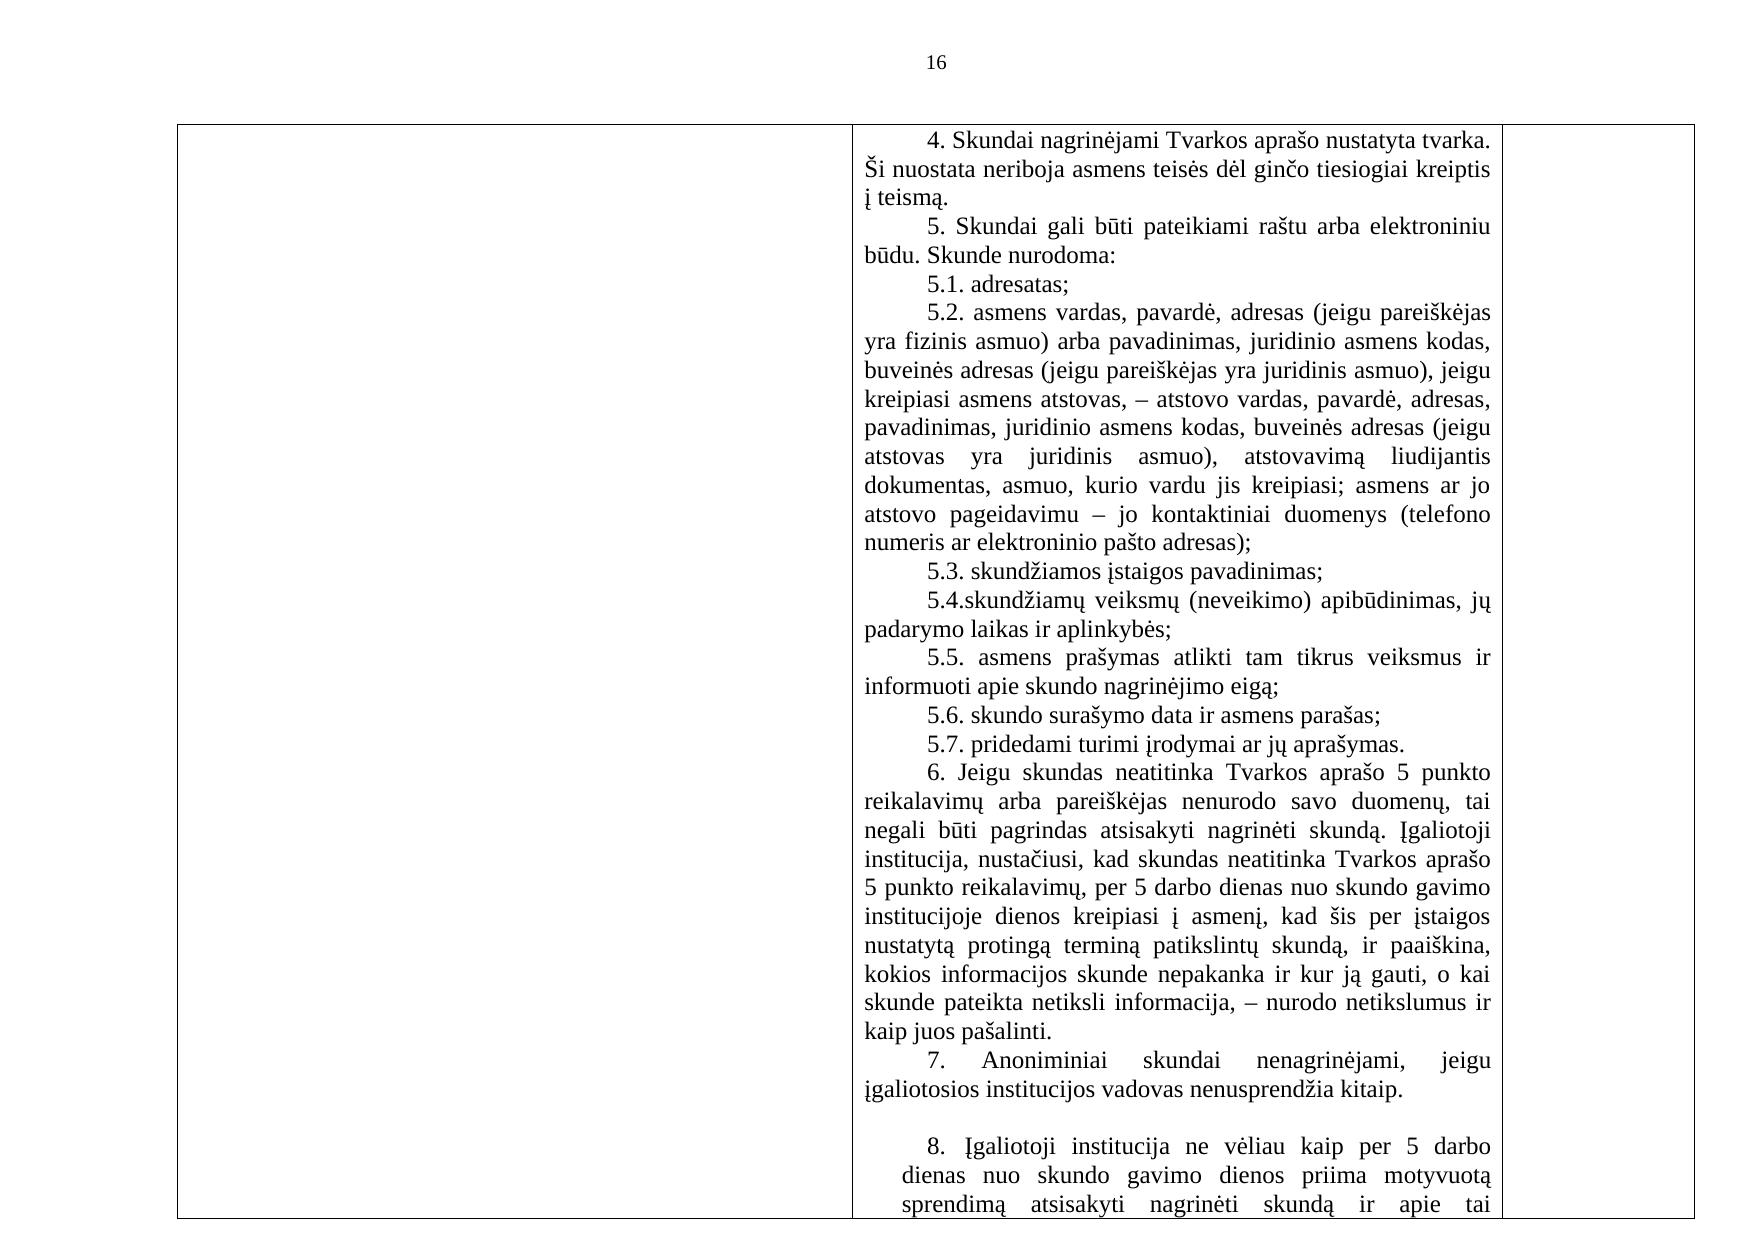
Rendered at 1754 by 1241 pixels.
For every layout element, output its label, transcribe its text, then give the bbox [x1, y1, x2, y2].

table_cell TGIĮ 7 straipsnis <...> 4. Vyriausybės įgaliota institucija yra atsakinga už: <...> 2) skundų dėl institucijų interneto svetainių ir mobiliųjų programų nepritaikymo ar netinkamo pritaikymo prieinamumo reikalavimams nagrinėjimą Vyriausybės nustatyta tvarka ir dėl institucijos netinkamai atlikto vertinimo, ar prieinamumo reikalavimų laikymasis sudarys institucijai neproporcingą naštą, nagrinėjimą Vyriausybės nustatyta tvarka; Aprašo projekto priedas 2. Asmuo turi teisę apskųsti įstaigos veiksmą ar neveikimą dėl Apraše nustatytų prieinamumo reikalavimų įstaigų interneto svetainėms ar mobiliosioms programoms nesilaikymo ar netinkamo laikymosi, taip pat dėl netinkamo įstaigos atlikto vertinimo, ar prieinamumo reikalavimų laikymasis sudarys įstaigai neproporcingą naštą, taip pat turi teisę apskųsti įstaigos veiksmą ar neveikimą dėl atitikties paraiškos įstaigos interneto svetainėje ar mobiliojoje programoje skelbimo ir (ar) joje pateiktos, netinkamai pateiktos, nepateiktos informacijos. 3. Skundas turi būti paduotas įgaliotajai institucijai ne vėliau kaip per 6 mėnesius nuo skunde nurodytų galimų pažeidimų padarymo dienos arba nuo tos dienos, kada asmeniui tapo žinoma apie galimą pažeidimą. 4. Skundai nagrinėjami Tvarkos aprašo nustatyta tvarka. Ši nuostata neriboja asmens teisės dėl ginčo tiesiogiai kreiptis į teismą. 5. Skundai gali būti pateikiami raštu arba elektroniniu būdu. Skunde nurodoma: 5.1. adresatas; 5.2. asmens vardas, pavardė, adresas (jeigu pareiškėjas yra fizinis asmuo) arba pavadinimas, juridinio asmens kodas, buveinės adresas (jeigu pareiškėjas yra juridinis asmuo), jeigu kreipiasi asmens atstovas, – atstovo vardas, pavardė, adresas, pavadinimas, juridinio asmens kodas, buveinės adresas (jeigu atstovas yra juridinis asmuo), atstovavimą liudijantis dokumentas, asmuo, kurio vardu jis kreipiasi; asmens ar jo atstovo pageidavimu – jo kontaktiniai duomenys (telefono numeris ar elektroninio pašto adresas); 5.3. skundžiamos įstaigos pavadinimas; 5.4.skundžiamų veiksmų (neveikimo) apibūdinimas, jų padarymo laikas ir aplinkybės; 5.5. asmens prašymas atlikti tam tikrus veiksmus ir informuoti apie skundo nagrinėjimo eigą; 5.6. skundo surašymo data ir asmens parašas; 5.7. pridedami turimi įrodymai ar jų aprašymas. 6. Jeigu skundas neatitinka Tvarkos aprašo 5 punkto reikalavimų arba pareiškėjas nenurodo savo duomenų, tai negali būti pagrindas atsisakyti nagrinėti skundą. Įgaliotoji institucija, nustačiusi, kad skundas neatitinka Tvarkos aprašo 5 punkto reikalavimų, per 5 darbo dienas nuo skundo gavimo institucijoje dienos kreipiasi į asmenį, kad šis per įstaigos nustatytą protingą terminą patikslintų skundą, ir paaiškina, kokios informacijos skunde nepakanka ir kur ją gauti, o kai skunde pateikta netiksli informacija, – nurodo netikslumus ir kaip juos pašalinti. 7. Anoniminiai skundai nenagrinėjami, jeigu įgaliotosios institucijos vadovas nenusprendžia kitaip. Įgaliotoji institucija ne vėliau kaip per 5 darbo dienas nuo skundo gavimo dienos priima motyvuotą sprendimą atsisakyti nagrinėti skundą ir apie tai informuoja asmenį, jeigu: skunde nurodytų aplinkybių nagrinėjimas nepriskirtas įgaliotosios institucijos kompetencijai; skundas tuo pačiu klausimu buvo išnagrinėtas įgaliotosios institucijos, išskyrus atvejus, kai nurodoma naujų aplinkybių ar pateikiama naujų faktų; skundas tuo pačiu klausimu buvo išnagrinėtas arba yra nagrinėjamas kita ikiteisminio ginčo tvarka ar teisme; dėl skundo dalyko yra priimtas procesinis sprendimas pradėti ikiteisminį tyrimą; skundo tekstas yra neįskaitomas; nuo skunde nurodytų pažeidimų padarymo iki skundo padavimo yra praėję daugiau kaip 6 mėnesiai, išskyrus atvejus, kai skundas pateiktas dėl įstaigos neveikimo; asmuo per įstaigos nustatytą terminą nepatikslino skundo ir (ar) nepateikė trūkstamos informacijos ir dokumentų, be kurių neįmanoma išnagrinėti skundo. Tais atvejais, kai skundas nepriskirtas įgaliotosios institucijos kompetencijai, įgaliotoji institucija per 5 darbo dienas persiunčia skundą kitai institucijai pagal kompetenciją ir apie tai praneša asmeniui. Kai kompetentinga institucija yra teismas, skundas grąžinamas asmeniui ir nurodoma, kad asmens skundą kompetentingas nagrinėti teismas. Jeigu gaunamas asmens prašymas nenagrinėti skundo, įgaliotoji institucija skundo nagrinėjimą nutraukia. Asmuo įgaliotosios institucijos prašymu privalo pateikti dokumentus ir informaciją per prašyme nurodytą terminą. Prašymas, kad asmuo pateiktų dokumentus ir informaciją, kurių reikia skundui tirti, turi būti motyvuotas. Pakartotinai prašyti, kad asmuo pateiktų dokumentus ir informaciją, galima tik išimtiniais atvejais ir tinkamai motyvuojant šių dokumentų ir informacijos būtinumą. Skundas turi būti išnagrinėtas ir asmeniui atsakyta per 60 kalendorinių dienų nuo skundo gavimo dienos, išskyrus atvejus, kai dėl skunde nurodytų aplinkybių sudėtingumo, informacijos apimties ar skundžiamų veiksmų tęstinio pobūdžio būtina pratęsti skundo nagrinėjimą. Šiais atvejais skundo nagrinėjimo terminas pratęsiamas, bet ne ilgiau kaip 60 kalendorinių dienų. Visas skundo nagrinėjimo terminas negali būti ilgesnis kaip 120 kalendorinių dienų. Apie įgaliotosios institucijos motyvuotą sprendimą pratęsti skundo nagrinėjimo terminą asmuo turi būti informuotas per 5 darbo dienas nuo sprendimo priėmimo dienos. Juridiniai ir fiziniai asmenys, organizacijos, jų padaliniai privalo įgaliotosios institucijos motyvuotu reikalavimu per nustatytą terminą pateikti visą informaciją, duomenis ir dokumentus (dokumentų kopijas), taip pat sudaryti sąlygas susipažinti su visais duomenimis ir dokumentais, kurių reikia skundui nagrinėti. Įgaliotosios institucijos sprendimai yra privalomi asmenims ir įstaigoms. Įstaiga privalo informuoti įgaliotąją instituciją apie sprendimo vykdymo eigą ir nurodyti terminą, per kurį planuoja įgyvendinti sprendimą. Įgaliotosios institucijos sprendimai Lietuvos Respublikos administracinių bylų teisenos įstatymo nustatyta tvarka gali būti skundžiami teismui. Pastaba: Pranešimas Komisijai bus padarytas priėmus Nutarimo projektą. [853, 125, 1502, 1217]
table_cell [1503, 125, 1694, 1217]
table_cell [178, 125, 852, 1217]
